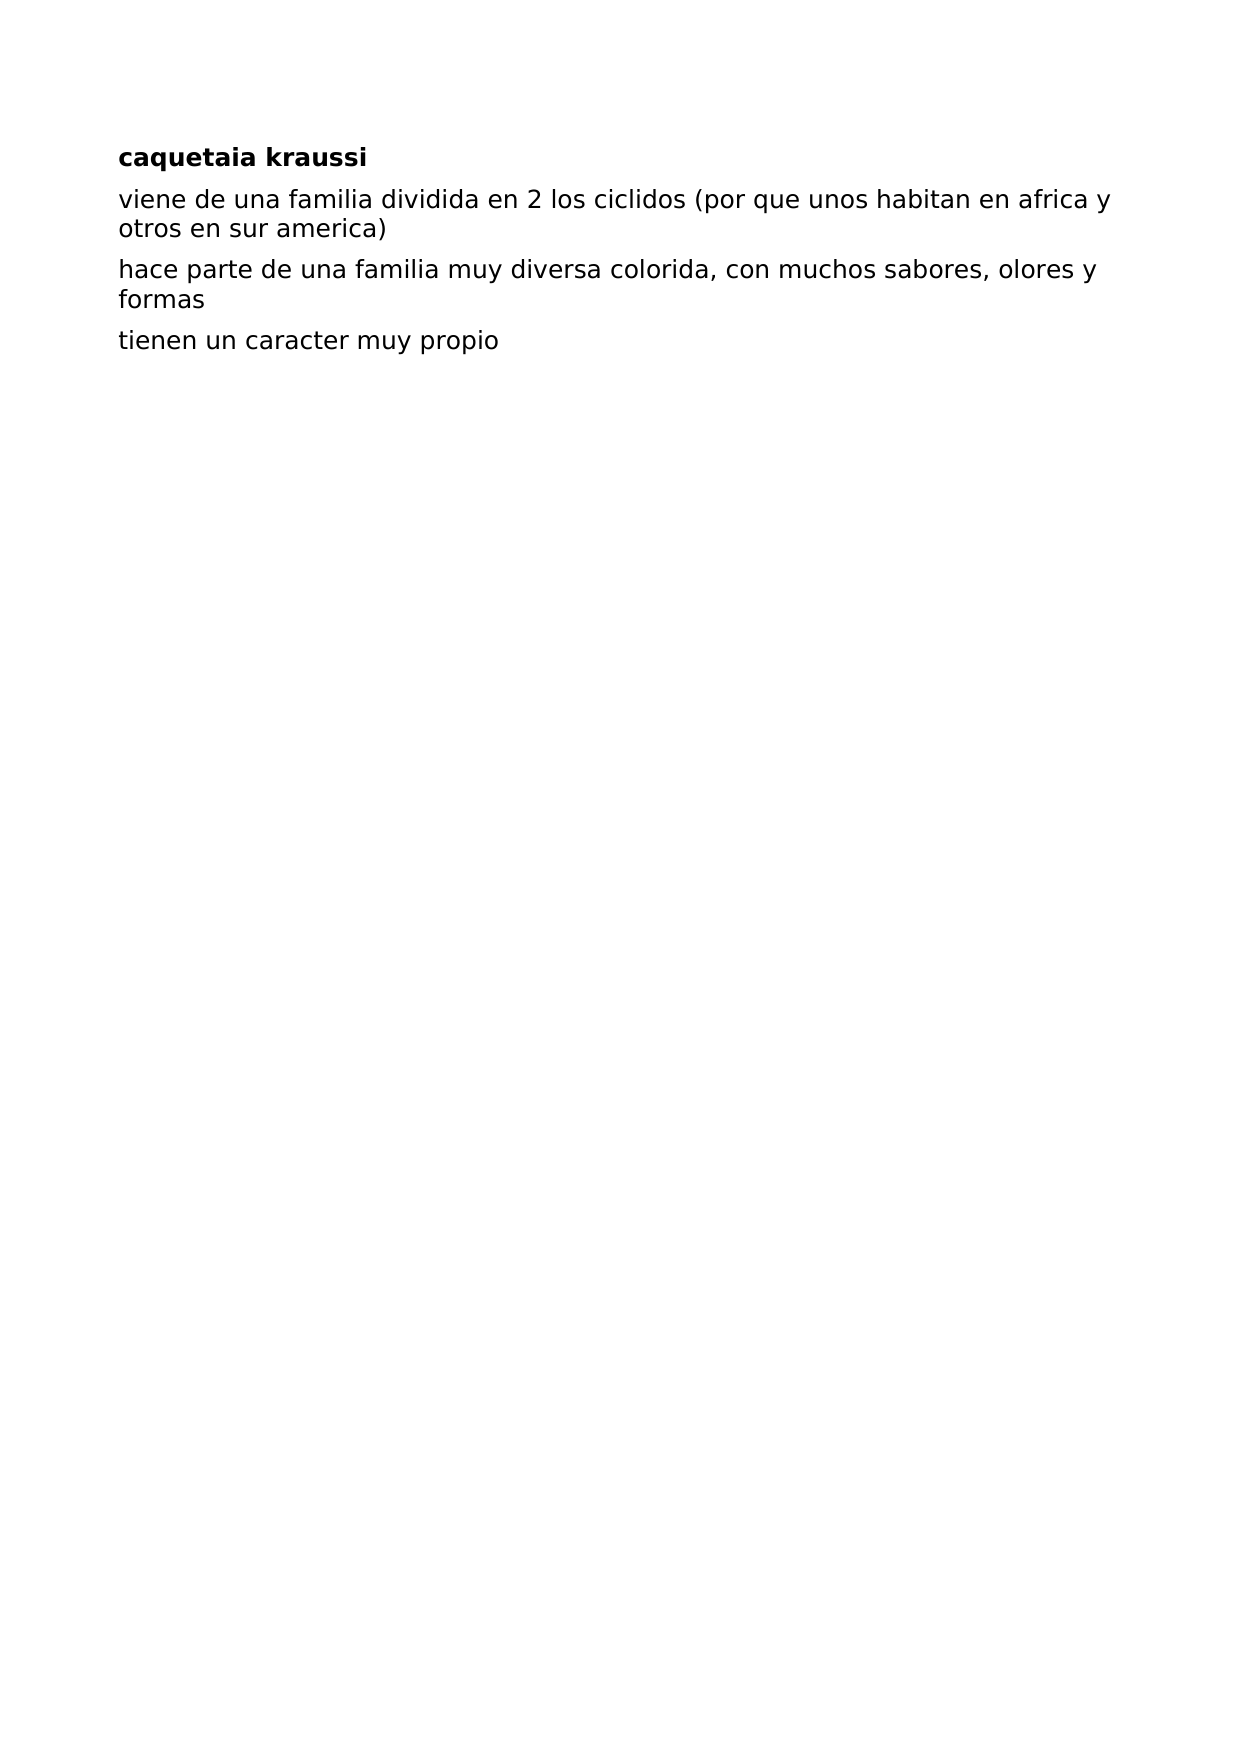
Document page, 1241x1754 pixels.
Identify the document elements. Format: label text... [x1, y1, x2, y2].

subtitle caquetaia kraussi [118, 143, 1122, 172]
text viene de una familia dividida en 2 los ciclidos (por que unos habitan en africa y otros en sur america) [118, 185, 1122, 243]
text hace parte de una familia muy diversa colorida, con muchos sabores, olores y formas [118, 256, 1122, 314]
text tienen un caracter muy propio [118, 326, 1122, 356]
